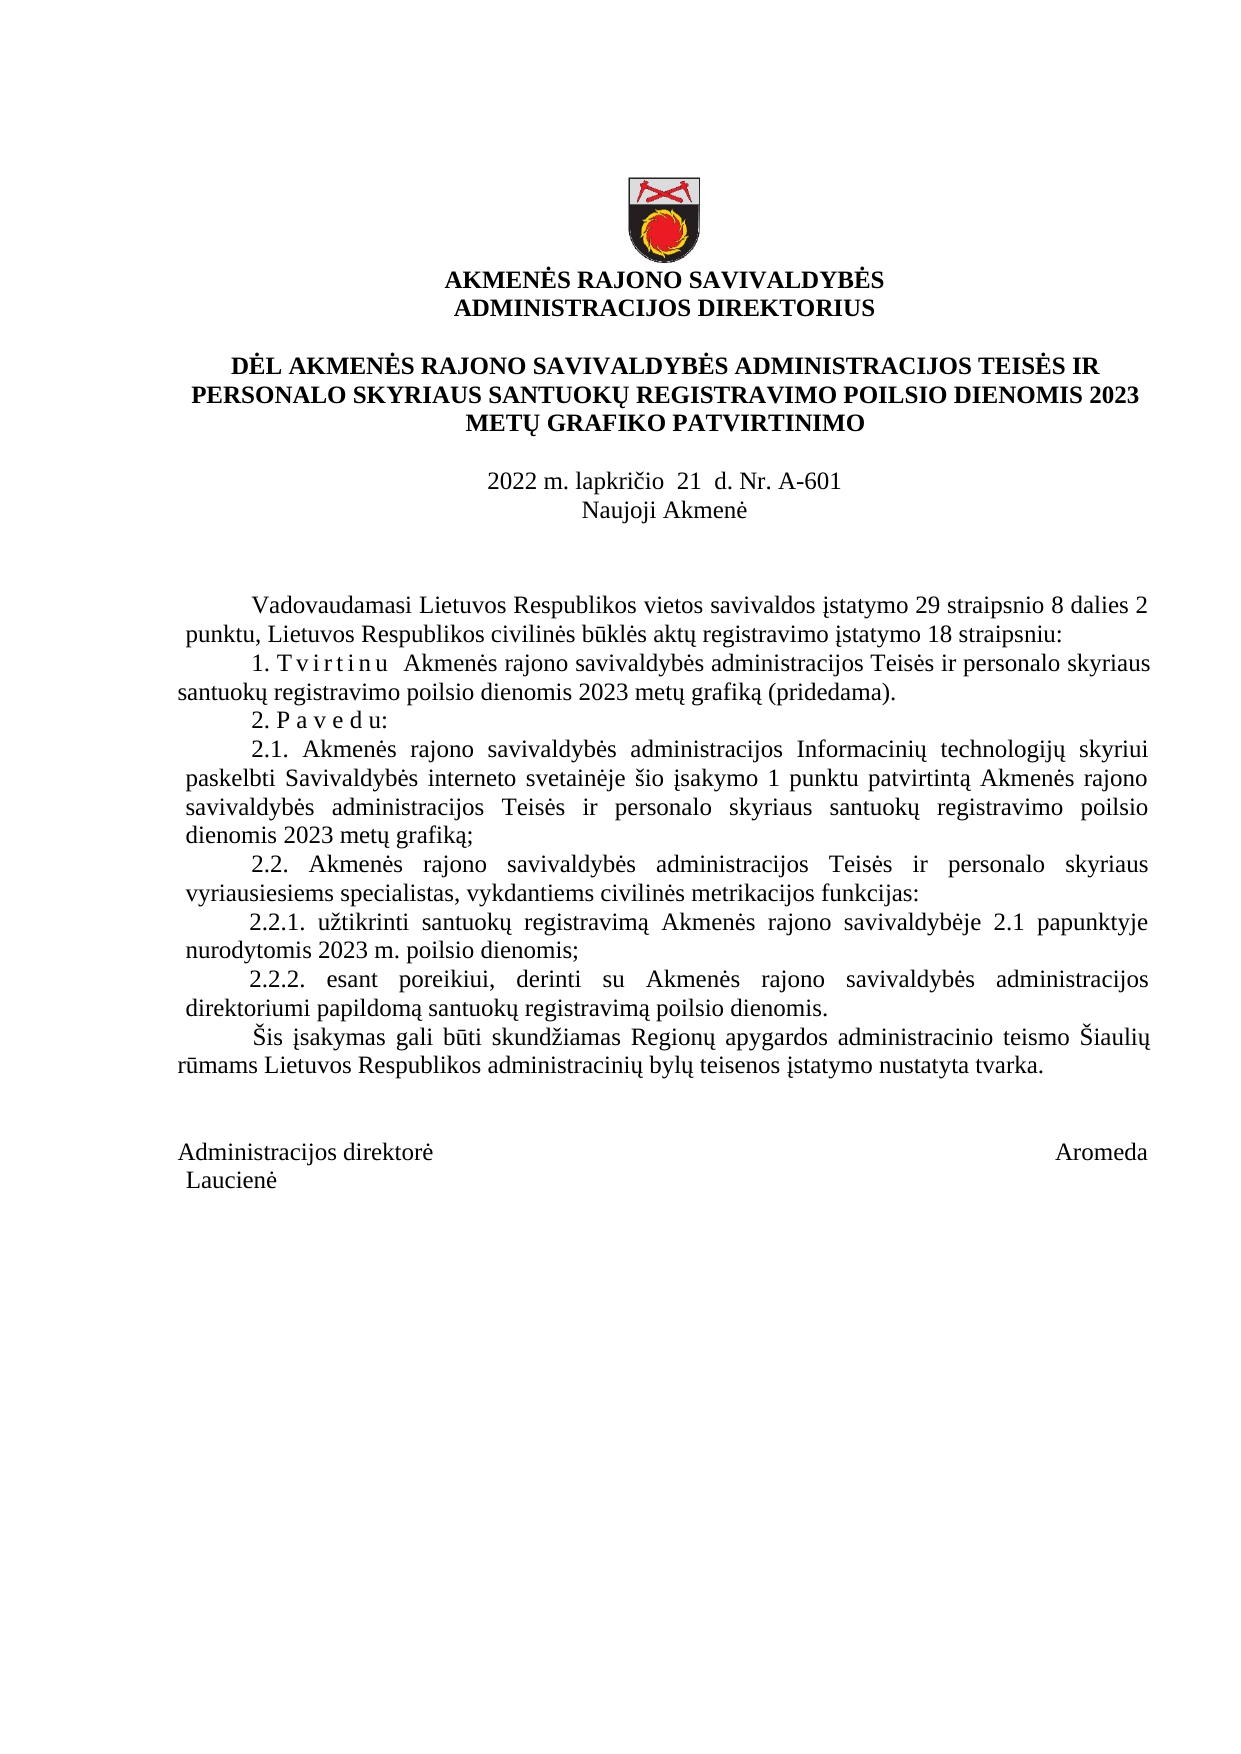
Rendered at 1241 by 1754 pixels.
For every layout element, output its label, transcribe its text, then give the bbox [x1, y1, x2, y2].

text Administracijos direktorė Aromeda Laucienė [177, 1137, 1149, 1194]
text Vadovaudamasi Lietuvos Respublikos vietos savivaldos įstatymo 29 straipsnio 8 dalies 2 punktu, Lietuvos Respublikos civilinės būklės aktų registravimo įstatymo 18 straipsniu: [185, 591, 1149, 648]
text AKMENĖS RAJONO SAVIVALDYBĖS [177, 265, 1152, 293]
text 1. Tvirtinu Akmenės rajono savivaldybės administracijos Teisės ir personalo skyriaus santuokų registravimo poilsio dienomis 2023 metų grafiką (pridedama). [177, 648, 1152, 706]
text ADMINISTRACIJOS DIREKTORIUS [177, 293, 1152, 322]
text 2022 m. lapkričio 21 d. Nr. A-601 [177, 466, 1152, 495]
text Naujoji Akmenė [177, 495, 1152, 523]
text Šis įsakymas gali būti skundžiamas Regionų apygardos administracinio teismo Šiaulių rūmams Lietuvos Respublikos administracinių bylų teisenos įstatymo nustatyta tvarka. [177, 1022, 1152, 1079]
text 2.2. Akmenės rajono savivaldybės administracijos Teisės ir personalo skyriaus vyriausiesiems specialistas, vykdantiems civilinės metrikacijos funkcijas: [185, 849, 1149, 907]
text 2. P a v e d u: [185, 706, 1149, 734]
text 2.2.2. esant poreikiui, derinti su Akmenės rajono savivaldybės administracijos direktoriumi papildomą santuokų registravimą poilsio dienomis. [185, 964, 1149, 1022]
text 2.2.1. užtikrinti santuokų registravimą Akmenės rajono savivaldybėje 2.1 papunktyje nurodytomis 2023 m. poilsio dienomis; [185, 907, 1149, 964]
text DĖL AKMENĖS RAJONO SAVIVALDYBĖS ADMINISTRACIJOS TEISĖS IR PERSONALO SKYRIAUS SANTUOKŲ REGISTRAVIMO POILSIO DIENOMIS 2023 METŲ GRAFIKO PATVIRTINIMO [179, 351, 1152, 437]
text 2.1. Akmenės rajono savivaldybės administracijos Informacinių technologijų skyriui paskelbti Savivaldybės interneto svetainėje šio įsakymo 1 punktu patvirtintą Akmenės rajono savivaldybės administracijos Teisės ir personalo skyriaus santuokų registravimo poilsio dienomis 2023 metų grafiką; [185, 734, 1149, 849]
